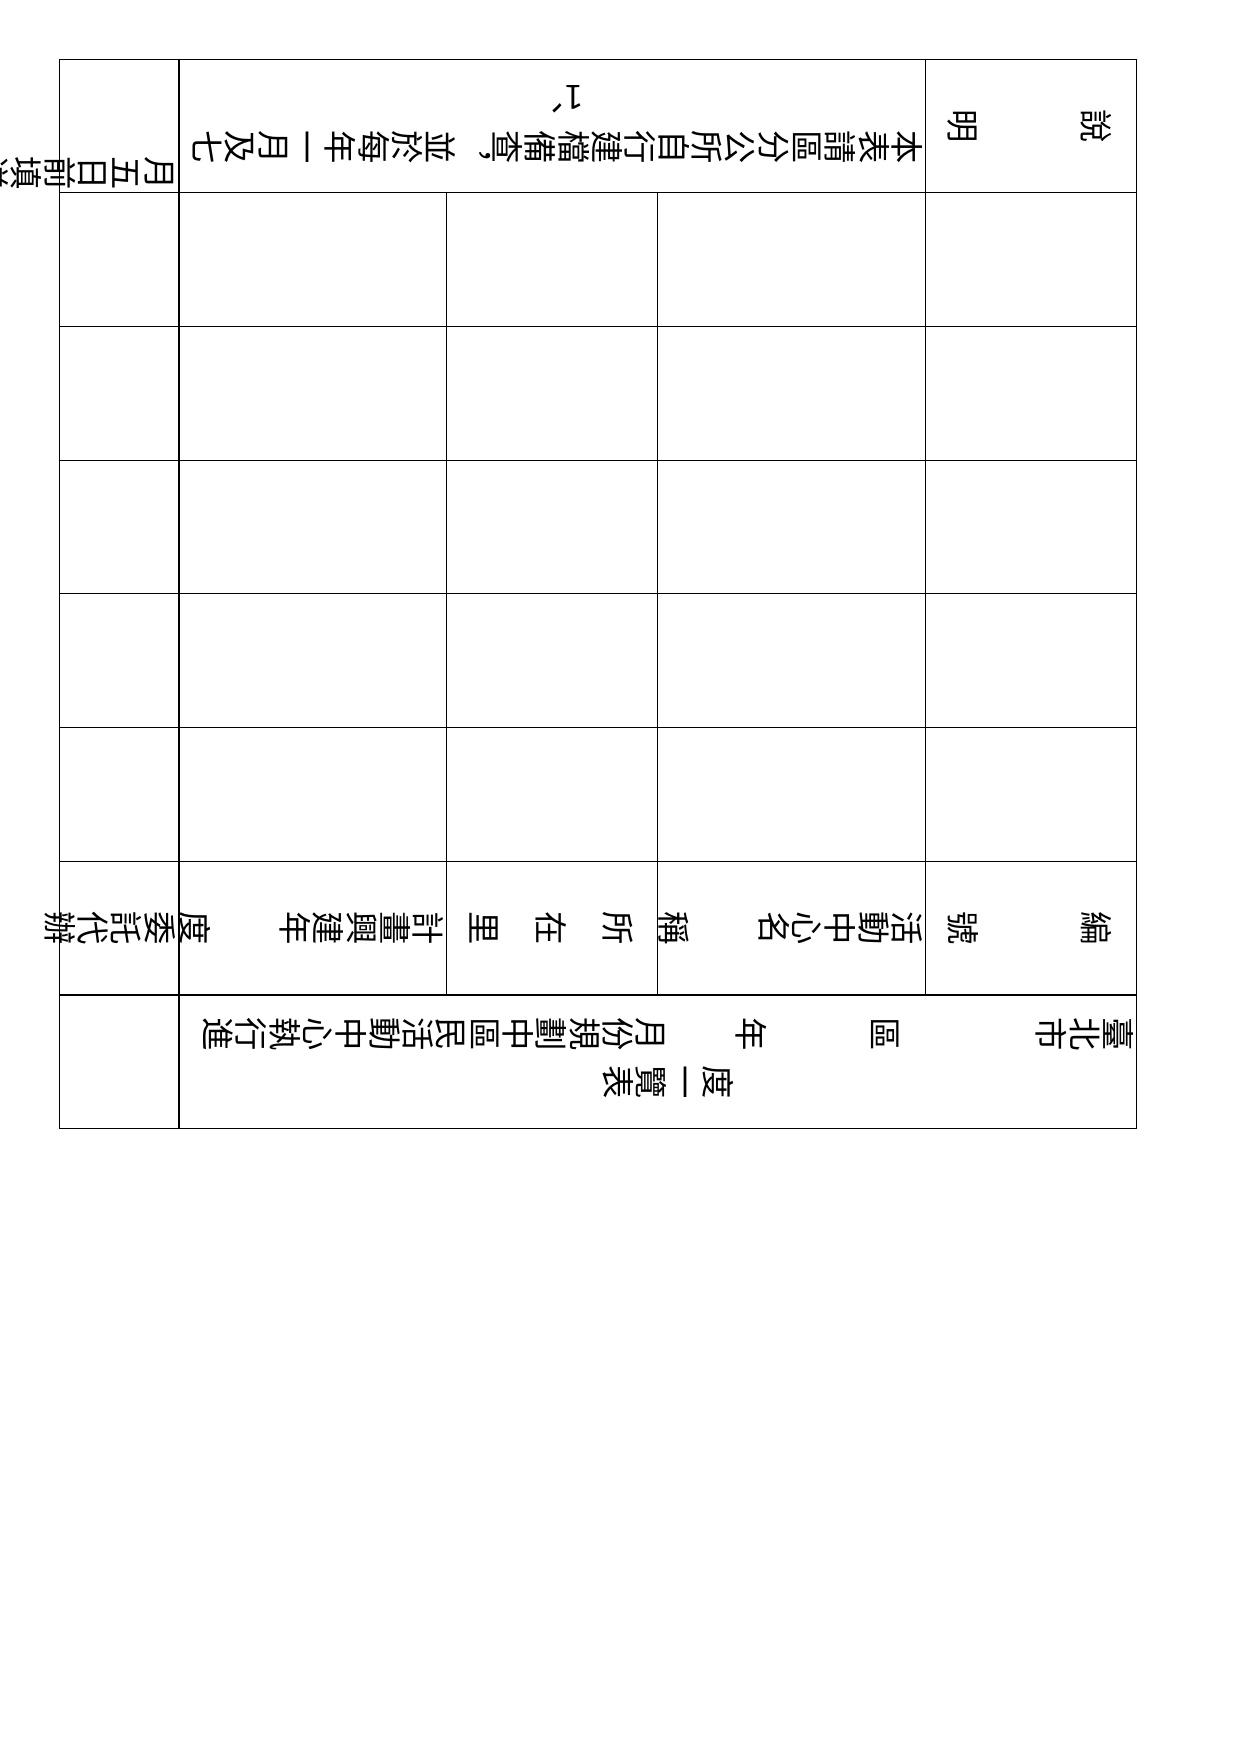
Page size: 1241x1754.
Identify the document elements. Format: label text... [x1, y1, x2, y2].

table_cell [447, 327, 657, 460]
table_cell [658, 728, 925, 861]
table_cell [180, 594, 446, 727]
table_cell [658, 327, 925, 460]
table_header 說 明 [926, 60, 1136, 192]
table_cell [447, 461, 657, 593]
table_header 編 號 [926, 862, 1136, 994]
table_cell [180, 728, 446, 861]
table_cell [180, 461, 446, 593]
table_cell [658, 461, 925, 593]
table_header 臺北市 區 年 月份規劃中區民活動中心執行進度一覽表 [180, 996, 1136, 1128]
table_cell 計畫興建 年 度 [180, 862, 446, 994]
table_cell [180, 193, 446, 326]
table_header [926, 461, 1136, 593]
table_cell 委託代辦 單 位 [60, 862, 177, 994]
table_cell [60, 327, 177, 460]
table_cell [658, 594, 925, 727]
table_cell [180, 327, 446, 460]
table_cell [60, 461, 177, 593]
table_cell [447, 193, 657, 326]
table_cell [447, 728, 657, 861]
table_cell 本表請區分公所自行建檔備查，並於每年一月及七月五日前填送民政局。 規劃中區民活動中心係指已經評估而尚未編列年度預算者。 [180, 60, 925, 192]
table_cell [60, 193, 177, 326]
table_cell [658, 193, 925, 326]
table_cell 所 在 里 [447, 862, 657, 994]
table_header [926, 728, 1136, 861]
table_cell [60, 728, 177, 861]
table_header [926, 594, 1136, 727]
table_header [926, 193, 1136, 326]
table_cell [60, 594, 177, 727]
table_cell 活動中心 名 稱 [658, 862, 925, 994]
table_cell [447, 594, 657, 727]
table_header [926, 327, 1136, 460]
